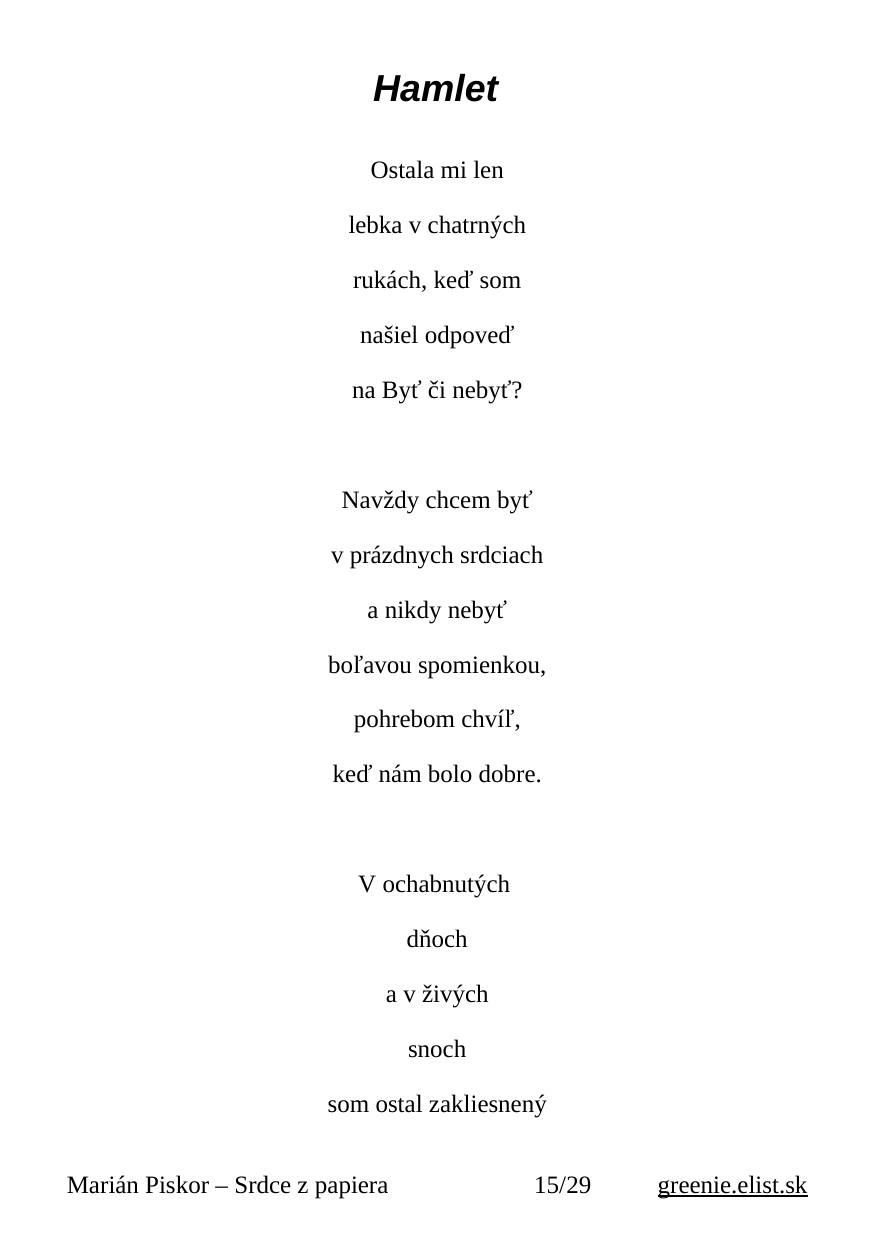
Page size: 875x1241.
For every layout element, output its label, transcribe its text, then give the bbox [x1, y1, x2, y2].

text na Byť či nebyť? [41, 375, 833, 404]
text snoch [41, 1034, 833, 1063]
text našiel odpoveď [41, 320, 833, 349]
text som ostal zakliesnený [41, 1089, 833, 1118]
text boľavou spomienkou, [41, 650, 833, 678]
subtitle Hamlet [41, 66, 833, 109]
text a v živých [41, 979, 833, 1008]
text lebka v chatrných [41, 211, 833, 239]
text V ochabnutých [41, 869, 833, 898]
text keď nám bolo dobre. [41, 759, 833, 788]
text pohrebom chvíľ, [41, 704, 833, 733]
text Navždy chcem byť [41, 485, 833, 514]
text rukách, keď som [41, 265, 833, 294]
text Ostala mi len [41, 156, 833, 184]
text dňoch [41, 924, 833, 953]
text a nikdy nebyť [41, 595, 833, 623]
text v prázdnych srdciach [41, 540, 833, 569]
